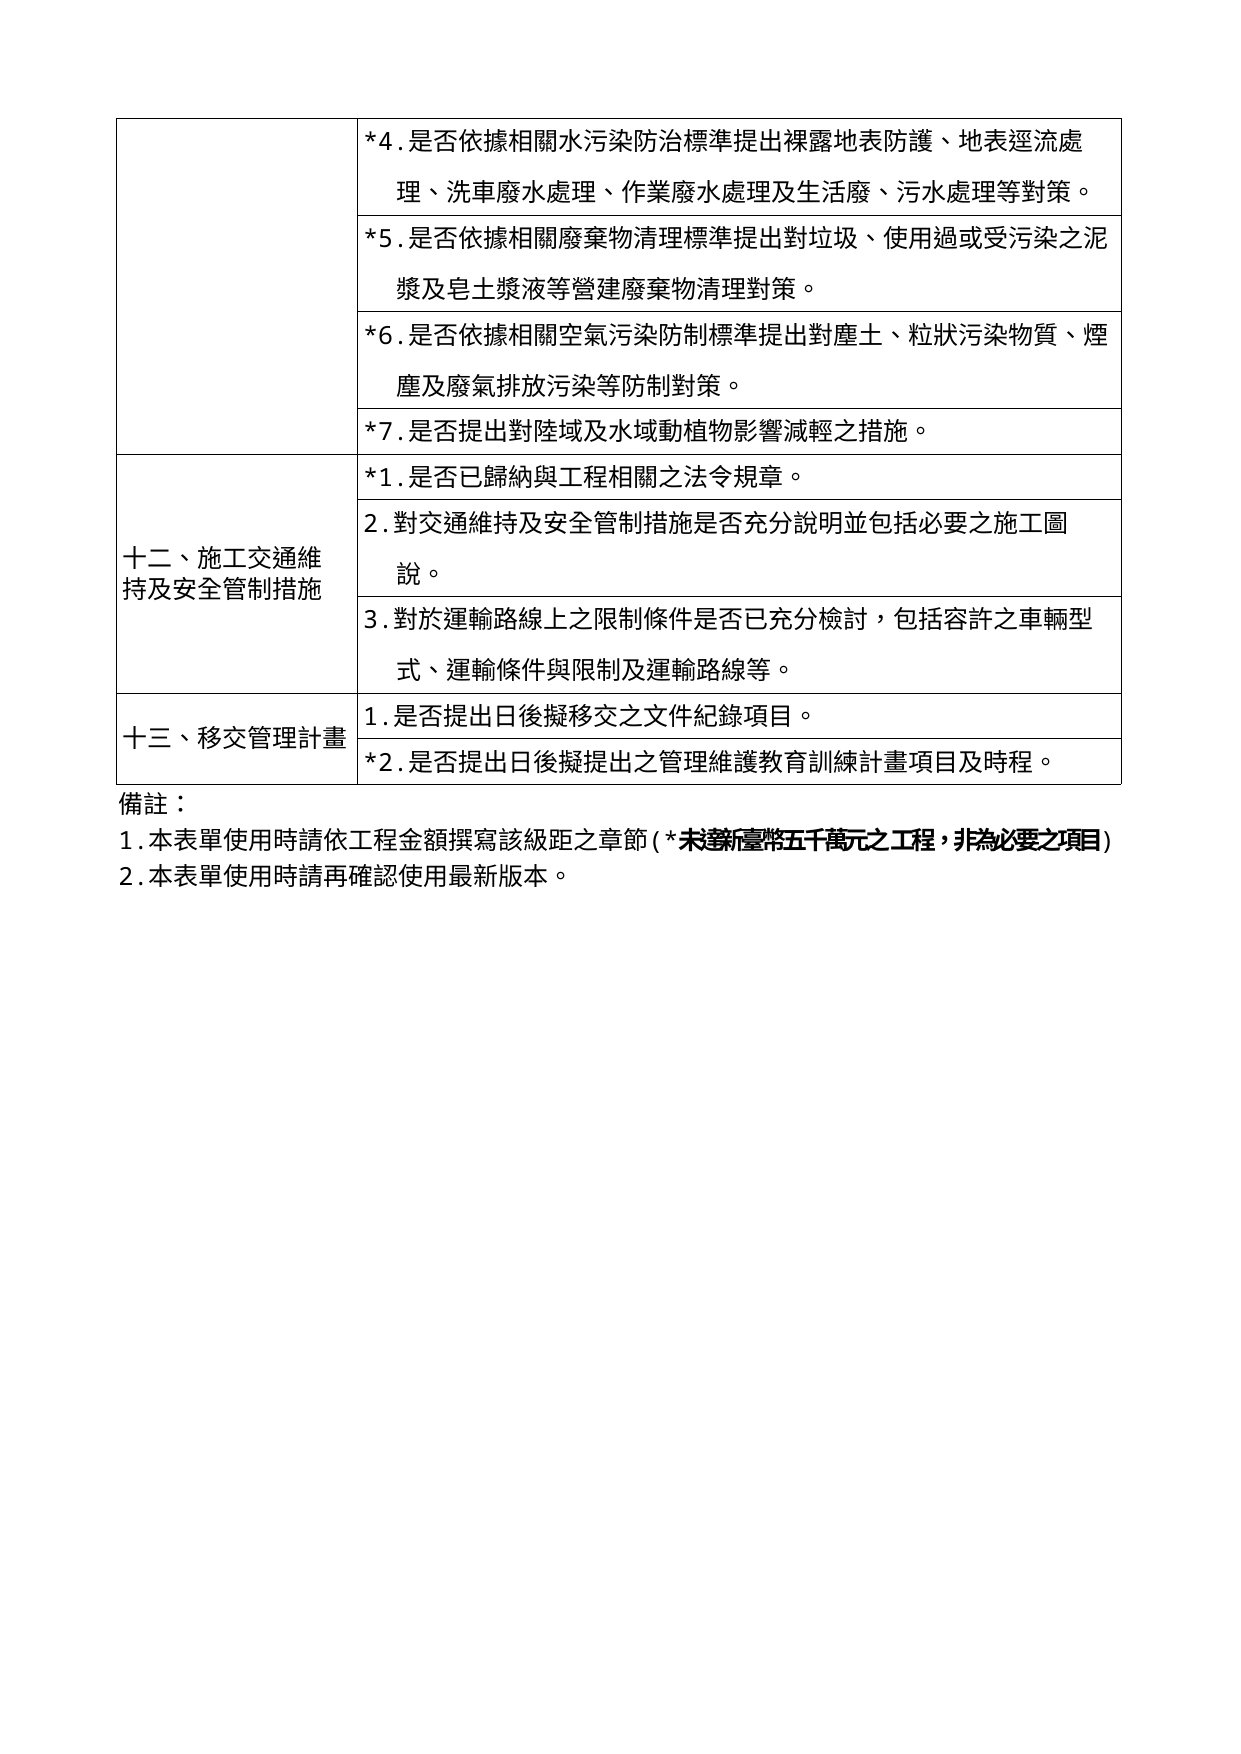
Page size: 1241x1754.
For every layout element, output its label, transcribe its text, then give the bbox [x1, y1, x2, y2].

table_cell *1.是否已歸納與工程相關之法令規章。 [358, 455, 1121, 499]
table_cell 十二、施工交通維 持及安全管制措施 [117, 455, 357, 693]
table_cell *5.是否依據相關廢棄物清理標準提出對垃圾、使用過或受污染之泥漿及皂土漿液等營建廢棄物清理對策。 [358, 216, 1121, 311]
table_cell 2.對交通維持及安全管制措施是否充分說明並包括必要之施工圖說。 [358, 500, 1121, 596]
table_cell 3.對於運輸路線上之限制條件是否已充分檢討，包括容許之車輛型式、運輸條件與限制及運輸路線等。 [358, 597, 1121, 693]
table_cell 十三、移交管理計畫 [117, 694, 357, 784]
table_cell [117, 119, 357, 454]
table_cell *6.是否依據相關空氣污染防制標準提出對塵土、粒狀污染物質、煙塵及廢氣排放污染等防制對策。 [358, 312, 1121, 408]
table_cell *4.是否依據相關水污染防治標準提出裸露地表防護、地表逕流處理、洗車廢水處理、作業廢水處理及生活廢、污水處理等對策。 [358, 119, 1121, 215]
text 1.本表單使用時請依工程金額撰寫該級距之章節(*未達新臺幣五千萬元之工程，非為必要之項目) [118, 820, 1122, 857]
text 2.本表單使用時請再確認使用最新版本。 [118, 857, 1122, 893]
table_cell 1.是否提出日後擬移交之文件紀錄項目。 [358, 694, 1121, 738]
table_cell *7.是否提出對陸域及水域動植物影響減輕之措施。 [358, 409, 1121, 454]
table_cell *2.是否提出日後擬提出之管理維護教育訓練計畫項目及時程。 [358, 739, 1121, 784]
text 備註： [118, 784, 1122, 820]
